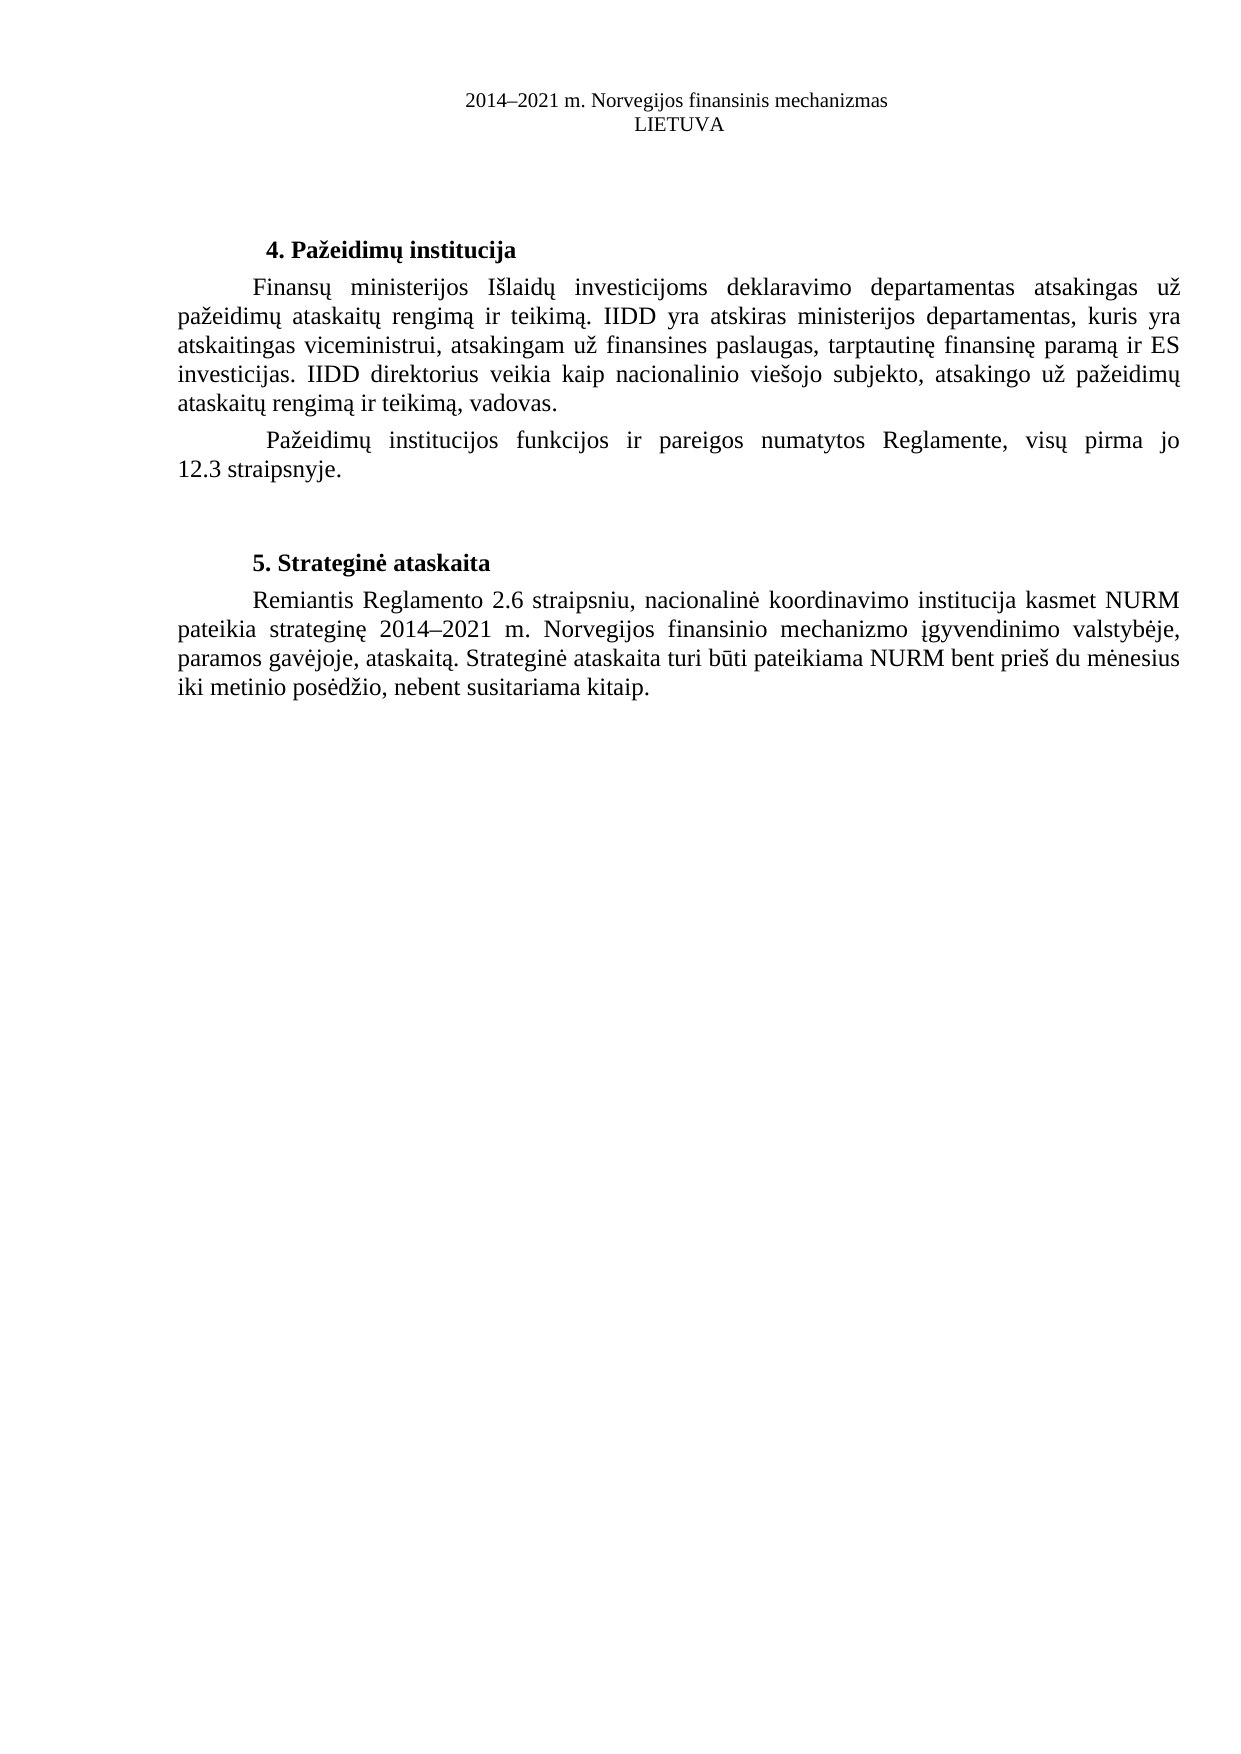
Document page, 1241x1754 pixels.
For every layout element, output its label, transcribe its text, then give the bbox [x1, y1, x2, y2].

text Finansų ministerijos Išlaidų investicijoms deklaravimo departamentas atsakingas už pažeidimų ataskaitų rengimą ir teikimą. IIDD yra atskiras ministerijos departamentas, kuris yra atskaitingas viceministrui, atsakingam už finansines paslaugas, tarptautinę finansinę paramą ir ES investicijas. IIDD direktorius veikia kaip nacionalinio viešojo subjekto, atsakingo už pažeidimų ataskaitų rengimą ir teikimą, vadovas. [177, 272, 1181, 417]
text Pažeidimų institucijos funkcijos ir pareigos numatytos Reglamente, visų pirma jo 12.3 straipsnyje. [177, 425, 1181, 483]
text Remiantis Reglamento 2.6 straipsniu, nacionalinė koordinavimo institucija kasmet NURM pateikia strateginę 2014–2021 m. Norvegijos finansinio mechanizmo įgyvendinimo valstybėje, paramos gavėjoje, ataskaitą. Strateginė ataskaita turi būti pateikiama NURM bent prieš du mėnesius iki metinio posėdžio, nebent susitariama kitaip. [177, 585, 1181, 701]
text 4. Pažeidimų institucija [177, 235, 1181, 264]
text 5. Strateginė ataskaita [177, 548, 1181, 577]
